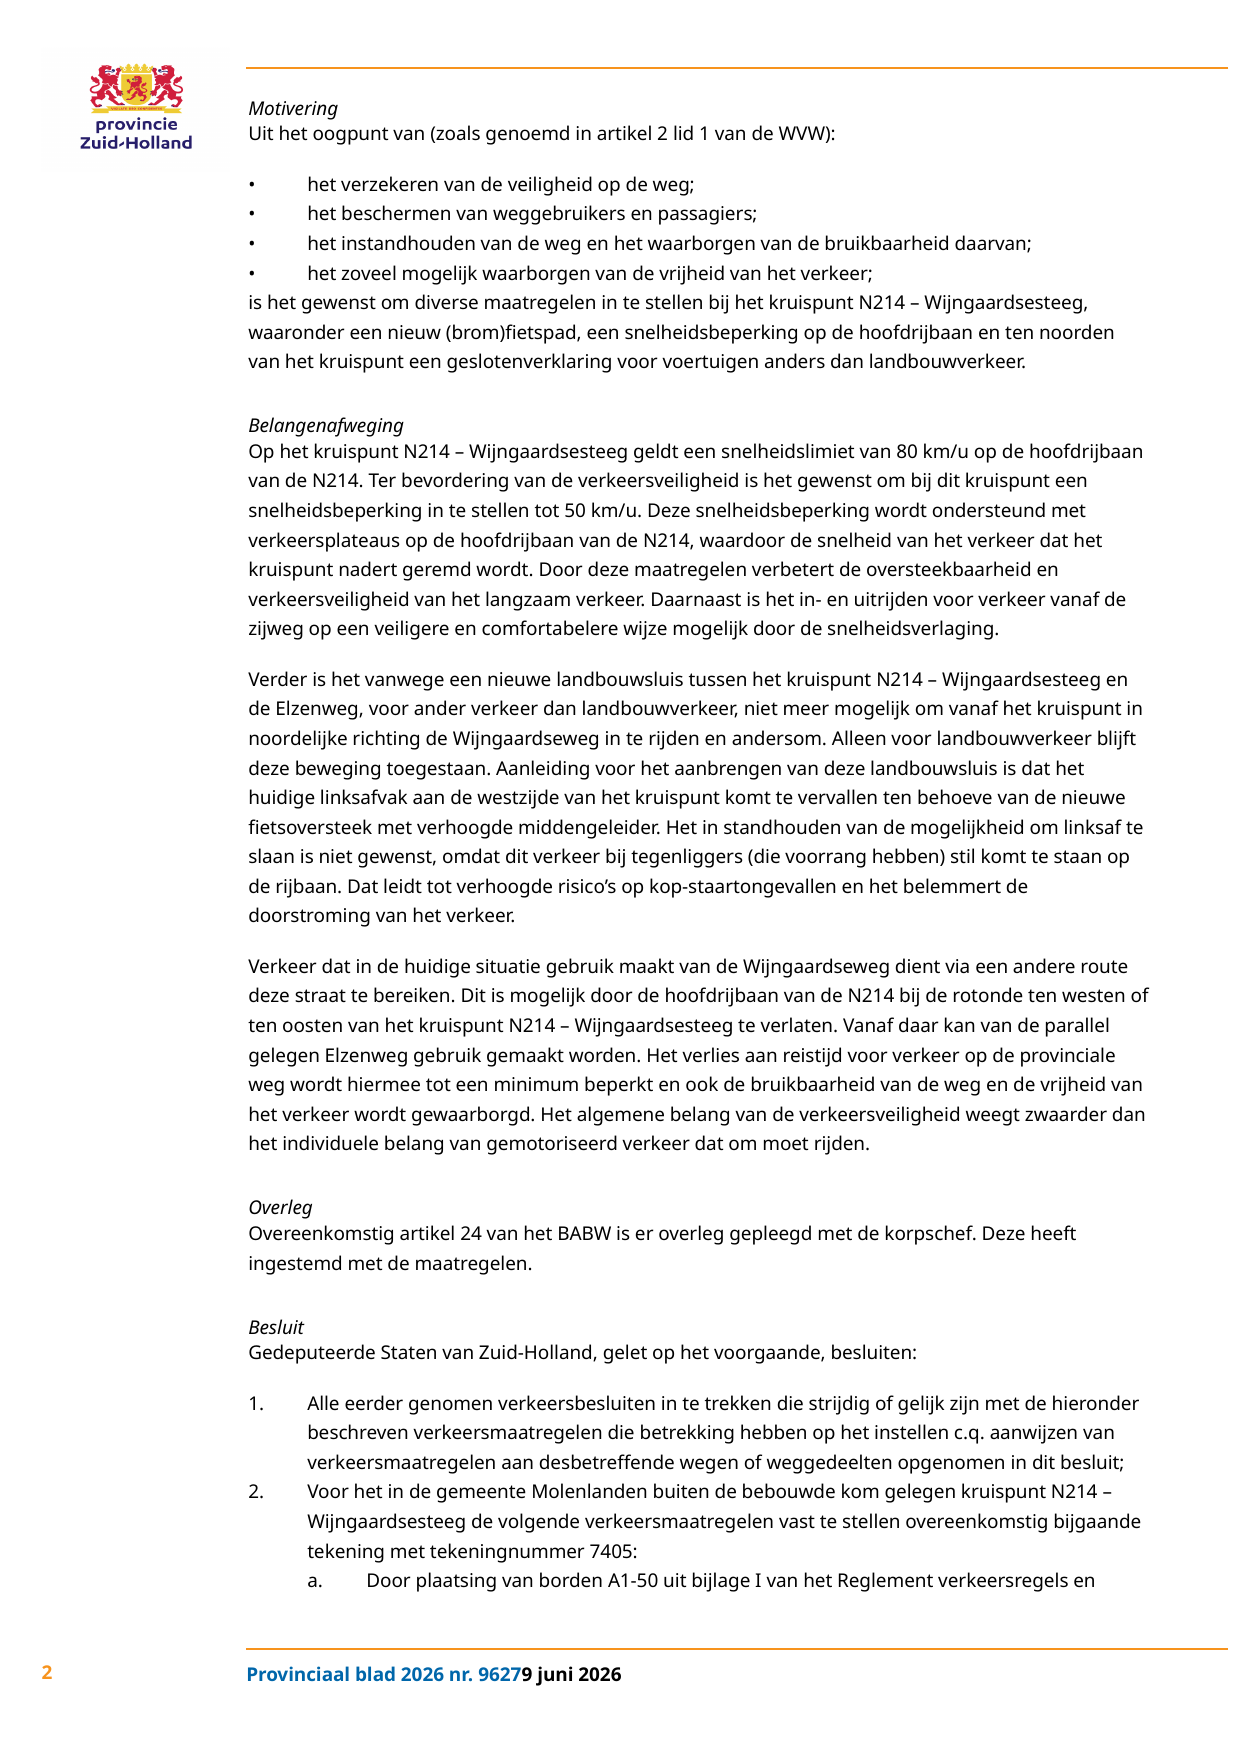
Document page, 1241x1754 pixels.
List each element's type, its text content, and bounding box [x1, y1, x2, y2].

list Door plaatsing van borden A1-50 uit bijlage I van het Reglement verkeersregels en [307, 1567, 1152, 1593]
list het instandhouden van de weg en het waarborgen van de bruikbaarheid daarvan; [248, 230, 1152, 256]
text Gedeputeerde Staten van Zuid-Holland, gelet op het voorgaande, besluiten: [248, 1339, 1152, 1365]
text Besluit [248, 1314, 1152, 1339]
text Op het kruispunt N214 – Wijngaardsesteeg geldt een snelheidslimiet van 80 km/u op de hoofdrijbaan van de N214. Ter bevordering van de verkeersveiligheid is het gewenst om bij dit kruispunt een snelheidsbeperking in te stellen tot 50 km/u. Deze snelheidsbeperking wordt ondersteund met verkeersplateaus op de hoofdrijbaan van de N214, waardoor de snelheid van het verkeer dat het kruispunt nadert geremd wordt. Door deze maatregelen verbetert de oversteekbaarheid en verkeersveiligheid van het langzaam verkeer. Daarnaast is het in- en uitrijden voor verkeer vanaf de zijweg op een veiligere en comfortabelere wijze mogelijk door de snelheidsverlaging. [248, 438, 1152, 641]
picture [41, 47, 231, 172]
list het verzekeren van de veiligheid op de weg; [248, 171, 1152, 197]
list het beschermen van weggebruikers en passagiers; [248, 201, 1152, 226]
text Overleg [248, 1194, 1152, 1220]
list Voor het in de gemeente Molenlanden buiten de bebouwde kom gelegen kruispunt N214 – Wijngaardsesteeg de volgende verkeersmaatregelen vast te stellen overeenkomstig bijgaande tekening met tekeningnummer 7405: [248, 1479, 1152, 1564]
text Verkeer dat in de huidige situatie gebruik maakt van de Wijngaardseweg dient via een andere route deze straat te bereiken. Dit is mogelijk door de hoofdrijbaan van de N214 bij de rotonde ten westen of ten oosten van het kruispunt N214 – Wijngaardsesteeg te verlaten. Vanaf daar kan van de parallel gelegen Elzenweg gebruik gemaakt worden. Het verlies aan reistijd voor verkeer op de provinciale weg wordt hiermee tot een minimum beperkt en ook de bruikbaarheid van de weg en de vrijheid van het verkeer wordt gewaarborgd. Het algemene belang van de verkeersveiligheid weegt zwaarder dan het individuele belang van gemotoriseerd verkeer dat om moet rijden. [248, 953, 1152, 1156]
list Alle eerder genomen verkeersbesluiten in te trekken die strijdig of gelijk zijn met de hieronder beschreven verkeersmaatregelen die betrekking hebben op het instellen c.q. aanwijzen van verkeersmaatregelen aan desbetreffende wegen of weggedeelten opgenomen in dit besluit; [248, 1390, 1152, 1475]
text Belangenafweging [248, 412, 1152, 438]
text Overeenkomstig artikel 24 van het BABW is er overleg gepleegd met de korpschef. Deze heeft ingestemd met de maatregelen. [248, 1220, 1152, 1276]
list het zoveel mogelijk waarborgen van de vrijheid van het verkeer; [248, 260, 1152, 285]
text Motivering [248, 95, 1152, 121]
text is het gewenst om diverse maatregelen in te stellen bij het kruispunt N214 – Wijngaardsesteeg, waaronder een nieuw (brom)fietspad, een snelheidsbeperking op de hoofdrijbaan en ten noorden van het kruispunt een geslotenverklaring voor voertuigen anders dan landbouwverkeer. [248, 289, 1152, 374]
text Uit het oogpunt van (zoals genoemd in artikel 2 lid 1 van de WVW): [248, 121, 1152, 146]
text Verder is het vanwege een nieuwe landbouwsluis tussen het kruispunt N214 – Wijngaardsesteeg en de Elzenweg, voor ander verkeer dan landbouwverkeer, niet meer mogelijk om vanaf het kruispunt in noordelijke richting de Wijngaardseweg in te rijden en andersom. Alleen voor landbouwverkeer blijft deze beweging toegestaan. Aanleiding voor het aanbrengen van deze landbouwsluis is dat het huidige linksafvak aan de westzijde van het kruispunt komt te vervallen ten behoeve van de nieuwe fietsoversteek met verhoogde middengeleider. Het in standhouden van de mogelijkheid om linksaf te slaan is niet gewenst, omdat dit verkeer bij tegenliggers (die voorrang hebben) stil komt te staan op de rijbaan. Dat leidt tot verhoogde risico’s op kop-staartongevallen en het belemmert de doorstroming van het verkeer. [248, 666, 1152, 928]
